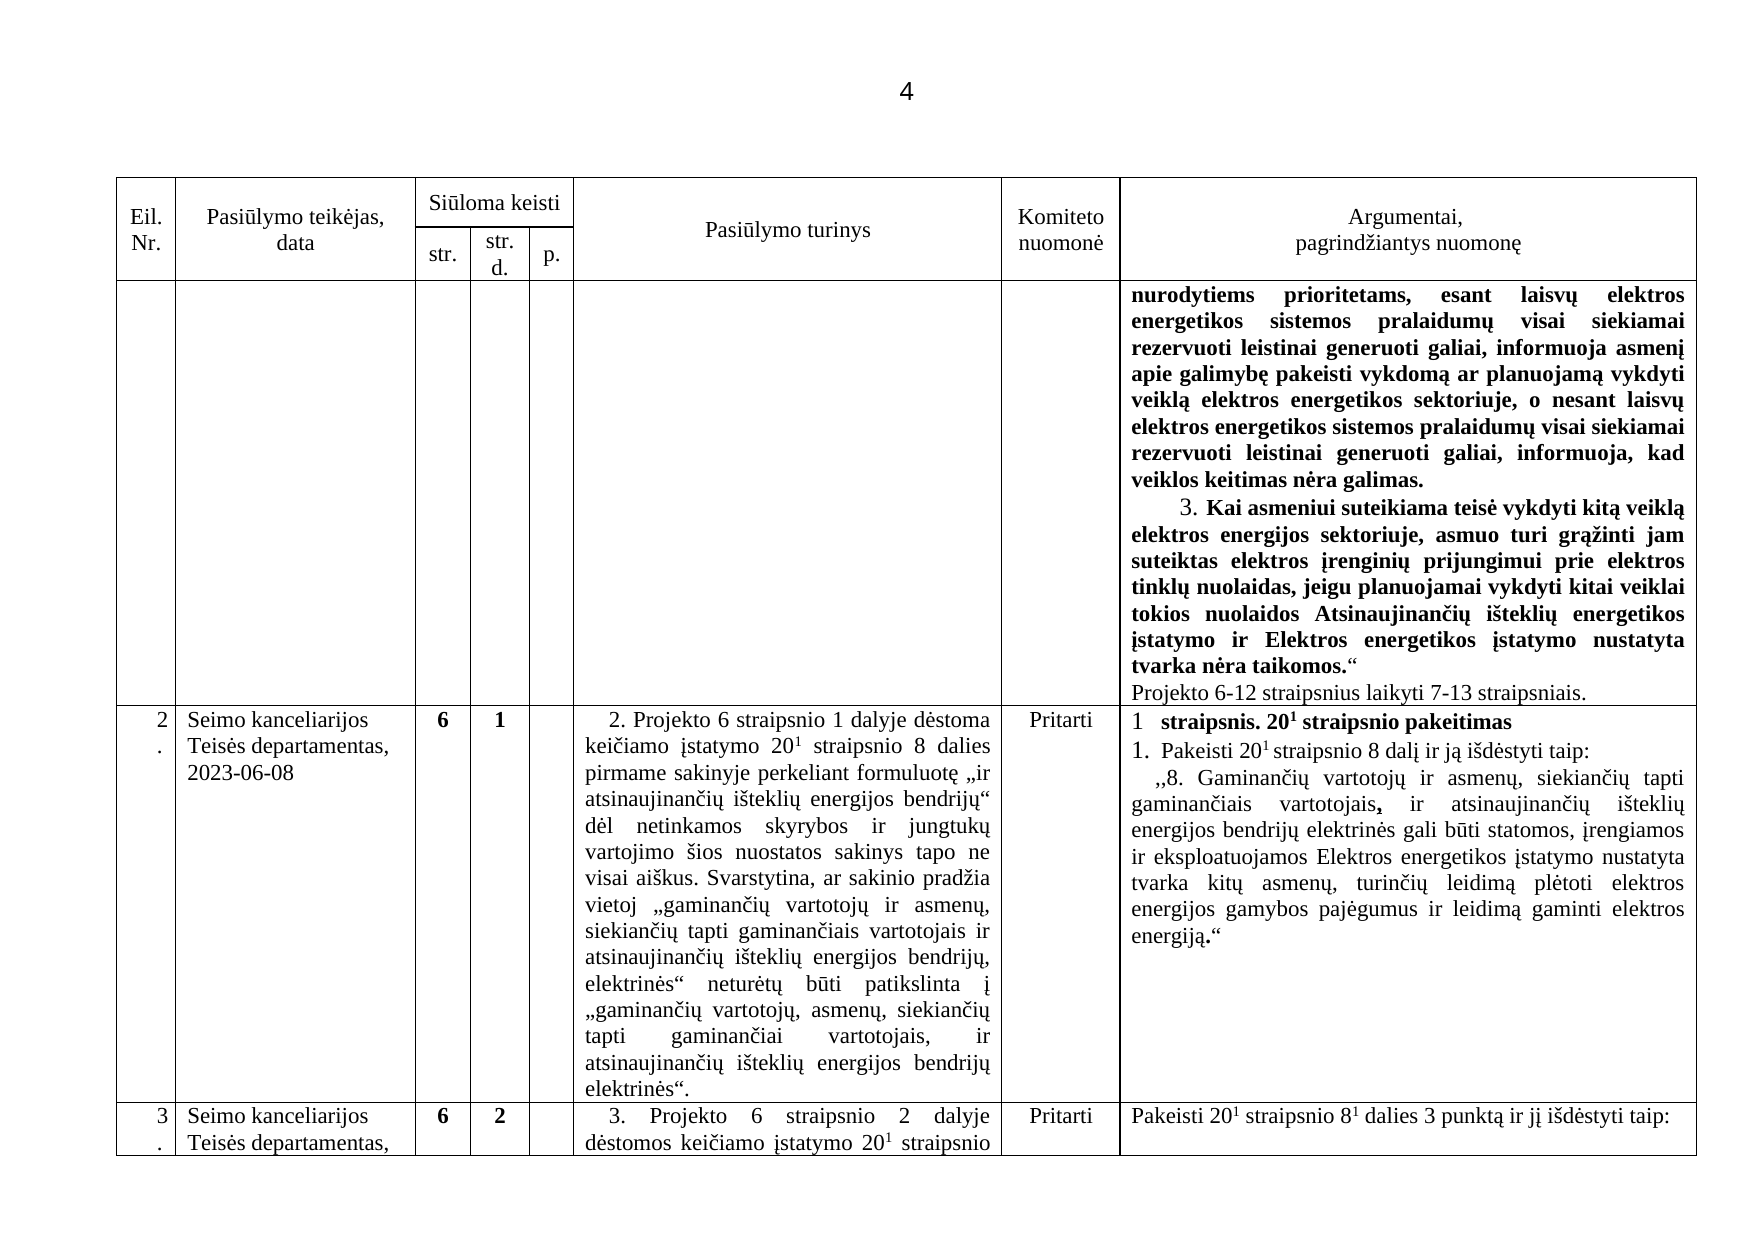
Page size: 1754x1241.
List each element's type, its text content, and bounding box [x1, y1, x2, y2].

table_header Pasiūlymo turinys [574, 178, 1001, 280]
table_header Komitetonuomonė [1002, 178, 1119, 280]
table_cell [574, 281, 1001, 705]
table_cell [471, 281, 529, 705]
table_cell [176, 281, 415, 705]
table_cell 6 [416, 706, 470, 1102]
table_cell Seimo kanceliarijos Teisės departamentas, [176, 1103, 415, 1155]
table_cell [117, 706, 175, 1102]
table_header Siūloma keisti [416, 178, 573, 226]
table_cell [1002, 281, 1119, 705]
table_cell [117, 281, 175, 705]
table_header Pasiūlymo teikėjas, data [176, 178, 415, 280]
table_cell [530, 1103, 573, 1155]
table_cell Pritarti [1002, 706, 1119, 1102]
table_cell Pakeisti 201 straipsnio 81 dalies 3 punktą ir jį išdėstyti taip: [1121, 1103, 1696, 1155]
table_cell [117, 1103, 175, 1155]
table_cell [530, 281, 573, 705]
table_cell nurodytiems prioritetams, esant laisvų elektros energetikos sistemos pralaidumų visai siekiamai rezervuoti leistinai generuoti galiai, informuoja asmenį apie galimybę pakeisti vykdomą ar planuojamą vykdyti veiklą elektros energetikos sektoriuje, o nesant laisvų elektros energetikos sistemos pralaidumų visai siekiamai rezervuoti leistinai generuoti galiai, informuoja, kad veiklos keitimas nėra galimas. Kai asmeniui suteikiama teisė vykdyti kitą veiklą elektros energijos sektoriuje, asmuo turi grąžinti jam suteiktas elektros įrenginių prijungimui prie elektros tinklų nuolaidas, jeigu planuojamai vykdyti kitai veiklai tokios nuolaidos Atsinaujinančių išteklių energetikos įstatymo ir Elektros energetikos įstatymo nustatyta tvarka nėra taikomos.“ Projekto 6-12 straipsnius laikyti 7-13 straipsniais. [1121, 281, 1696, 705]
table_cell Pritarti [1002, 1103, 1119, 1155]
table_header Argumentai, pagrindžiantys nuomonę [1121, 178, 1696, 280]
table_cell 6 [416, 1103, 470, 1155]
table_cell Seimo kanceliarijos Teisės departamentas, 2023-06-08 [176, 706, 415, 1102]
table_cell 2. Projekto 6 straipsnio 1 dalyje dėstoma keičiamo įstatymo 201 straipsnio 8 dalies pirmame sakinyje perkeliant formuluotę „ir atsinaujinančių išteklių energijos bendrijų“ dėl netinkamos skyrybos ir jungtukų vartojimo šios nuostatos sakinys tapo ne visai aiškus. Svarstytina, ar sakinio pradžia vietoj „gaminančių vartotojų ir asmenų, siekiančių tapti gaminančiais vartotojais ir atsinaujinančių išteklių energijos bendrijų, elektrinės“ neturėtų būti patikslinta į „gaminančių vartotojų, asmenų, siekiančių tapti gaminančiai vartotojais, ir atsinaujinančių išteklių energijos bendrijų elektrinės“. [574, 706, 1001, 1102]
table_header Eil. Nr. [117, 178, 175, 280]
table_cell str. [416, 228, 470, 280]
table_cell p. [530, 228, 573, 280]
table_cell straipsnis. 201 straipsnio pakeitimas Pakeisti 201 straipsnio 8 dalį ir ją išdėstyti taip: ,,8. Gaminančių vartotojų ir asmenų, siekiančių tapti gaminančiais vartotojais, ir atsinaujinančių išteklių energijos bendrijų elektrinės gali būti statomos, įrengiamos ir eksploatuojamos Elektros energetikos įstatymo nustatyta tvarka kitų asmenų, turinčių leidimą plėtoti elektros energijos gamybos pajėgumus ir leidimą gaminti elektros energiją.“ [1121, 706, 1696, 1102]
table_cell [416, 281, 470, 705]
table_cell 2 [471, 1103, 529, 1155]
table_cell 3. Projekto 6 straipsnio 2 dalyje dėstomos keičiamo įstatymo 201 straipsnio [574, 1103, 1001, 1155]
table_cell str. d. [471, 228, 529, 280]
table_cell 1 [471, 706, 529, 1102]
table_cell [530, 706, 573, 1102]
